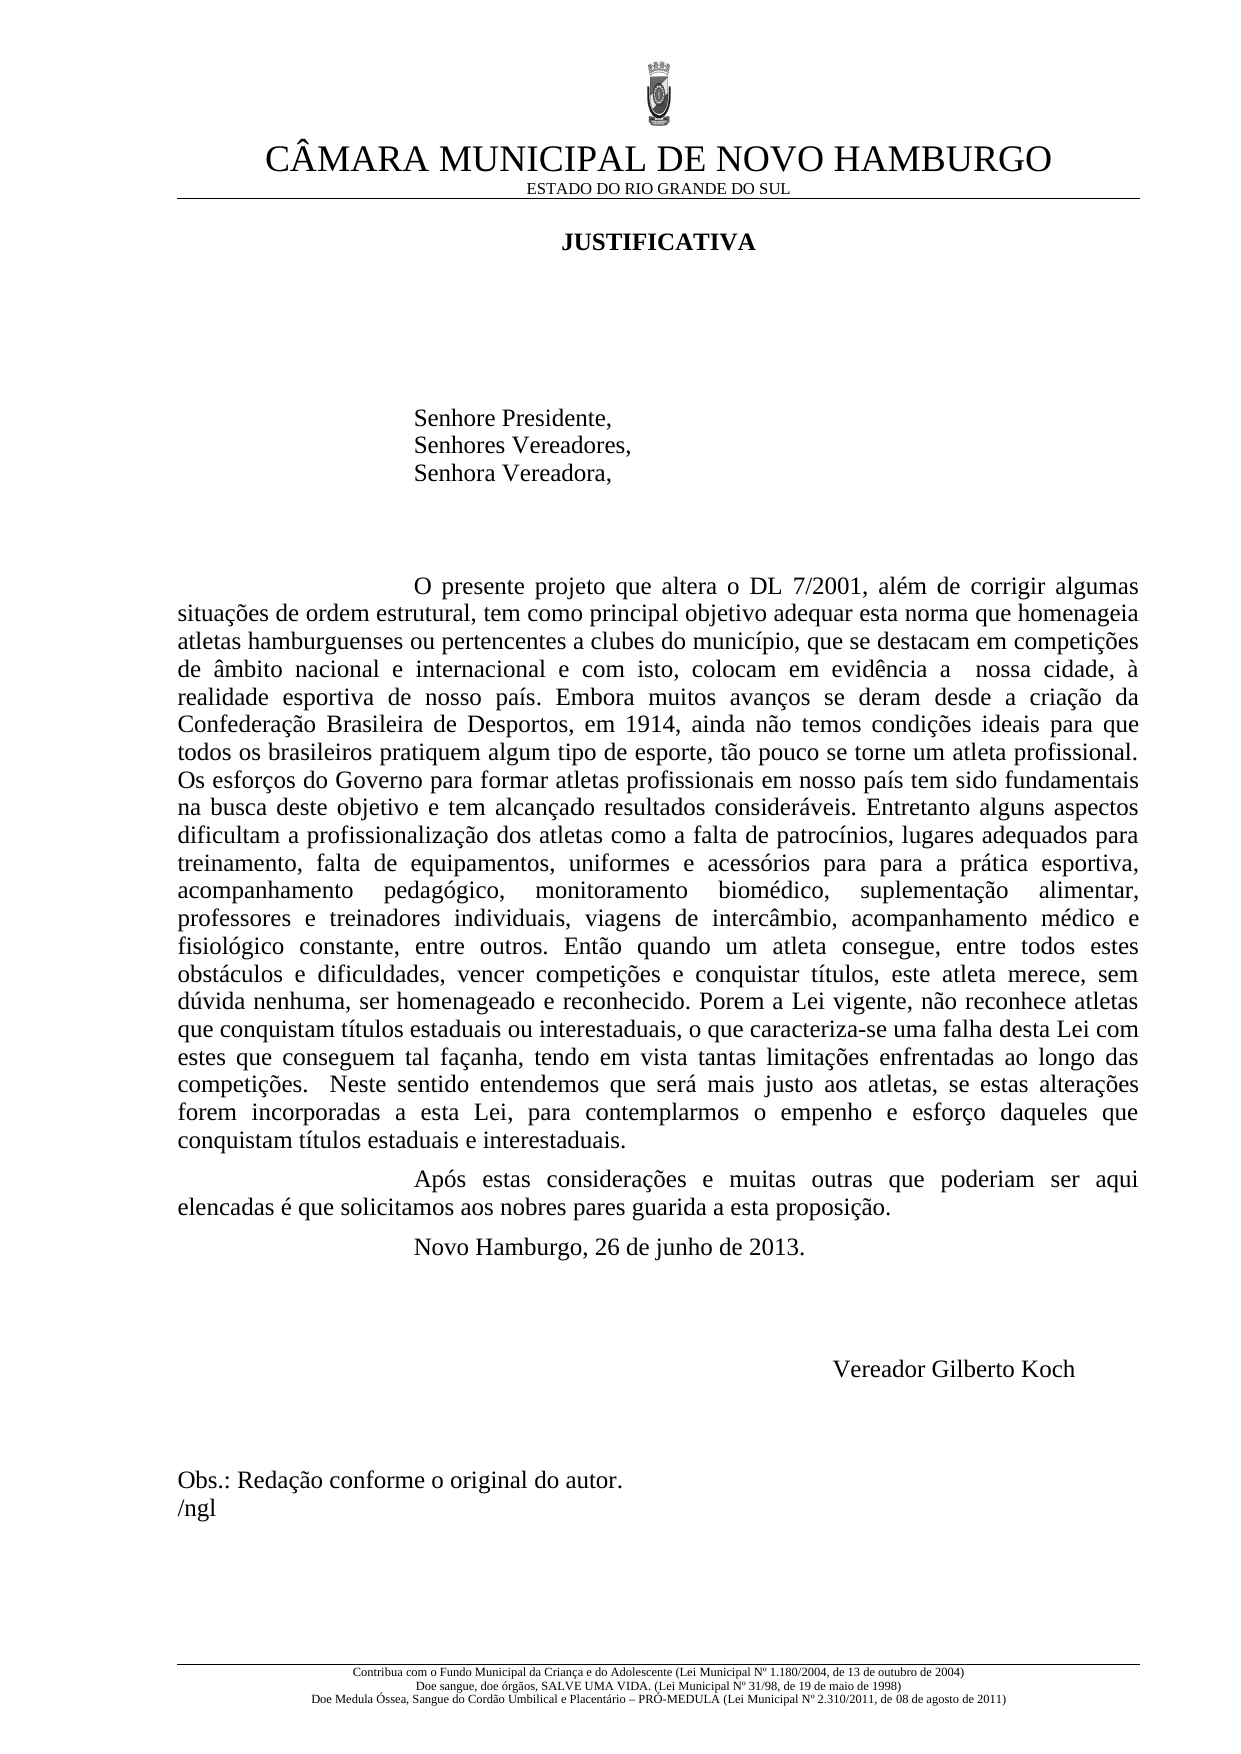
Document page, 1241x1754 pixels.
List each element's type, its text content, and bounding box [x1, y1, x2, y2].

text /ngl [177, 1494, 1140, 1521]
text Senhora Vereadora, [177, 459, 1140, 487]
text Após estas considerações e muitas outras que poderiam ser aqui elencadas é que solicitamos aos nobres pares guarida a esta proposição. [177, 1166, 1140, 1221]
text JUSTIFICATIVA [177, 228, 1140, 256]
text Novo Hamburgo, 26 de junho de 2013. [177, 1233, 1140, 1261]
text Vereador Gilberto Koch [768, 1355, 1140, 1383]
text Senhore Presidente, [177, 404, 1140, 431]
text Obs.: Redação conforme o original do autor. [177, 1466, 1140, 1494]
text Senhores Vereadores, [177, 431, 1140, 459]
text O presente projeto que altera o DL 7/2001, além de corrigir algumas situações de ordem estrutural, tem como principal objetivo adequar esta norma que homenageia atletas hamburguenses ou pertencentes a clubes do município, que se destacam em competições de âmbito nacional e internacional e com isto, colocam em evidência a nossa cidade, à realidade esportiva de nosso país. Embora muitos avanços se deram desde a criação da Confederação Brasileira de Desportos, em 1914, ainda não temos condições ideais para que todos os brasileiros pratiquem algum tipo de esporte, tão pouco se torne um atleta profissional. Os esforços do Governo para formar atletas profissionais em nosso país tem sido fundamentais na busca deste objetivo e tem alcançado resultados consideráveis. Entretanto alguns aspectos dificultam a profissionalização dos atletas como a falta de patrocínios, lugares adequados para treinamento, falta de equipamentos, uniformes e acessórios para para a prática esportiva, acompanhamento pedagógico, monitoramento biomédico, suplementação alimentar, professores e treinadores individuais, viagens de intercâmbio, acompanhamento médico e fisiológico constante, entre outros. Então quando um atleta consegue, entre todos estes obstáculos e dificuldades, vencer competições e conquistar títulos, este atleta merece, sem dúvida nenhuma, ser homenageado e reconhecido. Porem a Lei vigente, não reconhece atletas que conquistam títulos estaduais ou interestaduais, o que caracteriza-se uma falha desta Lei com estes que conseguem tal façanha, tendo em vista tantas limitações enfrentadas ao longo das competições. Neste sentido entendemos que será mais justo aos atletas, se estas alterações forem incorporadas a esta Lei, para contemplarmos o empenho e esforço daqueles que conquistam títulos estaduais e interestaduais. [177, 572, 1140, 1154]
